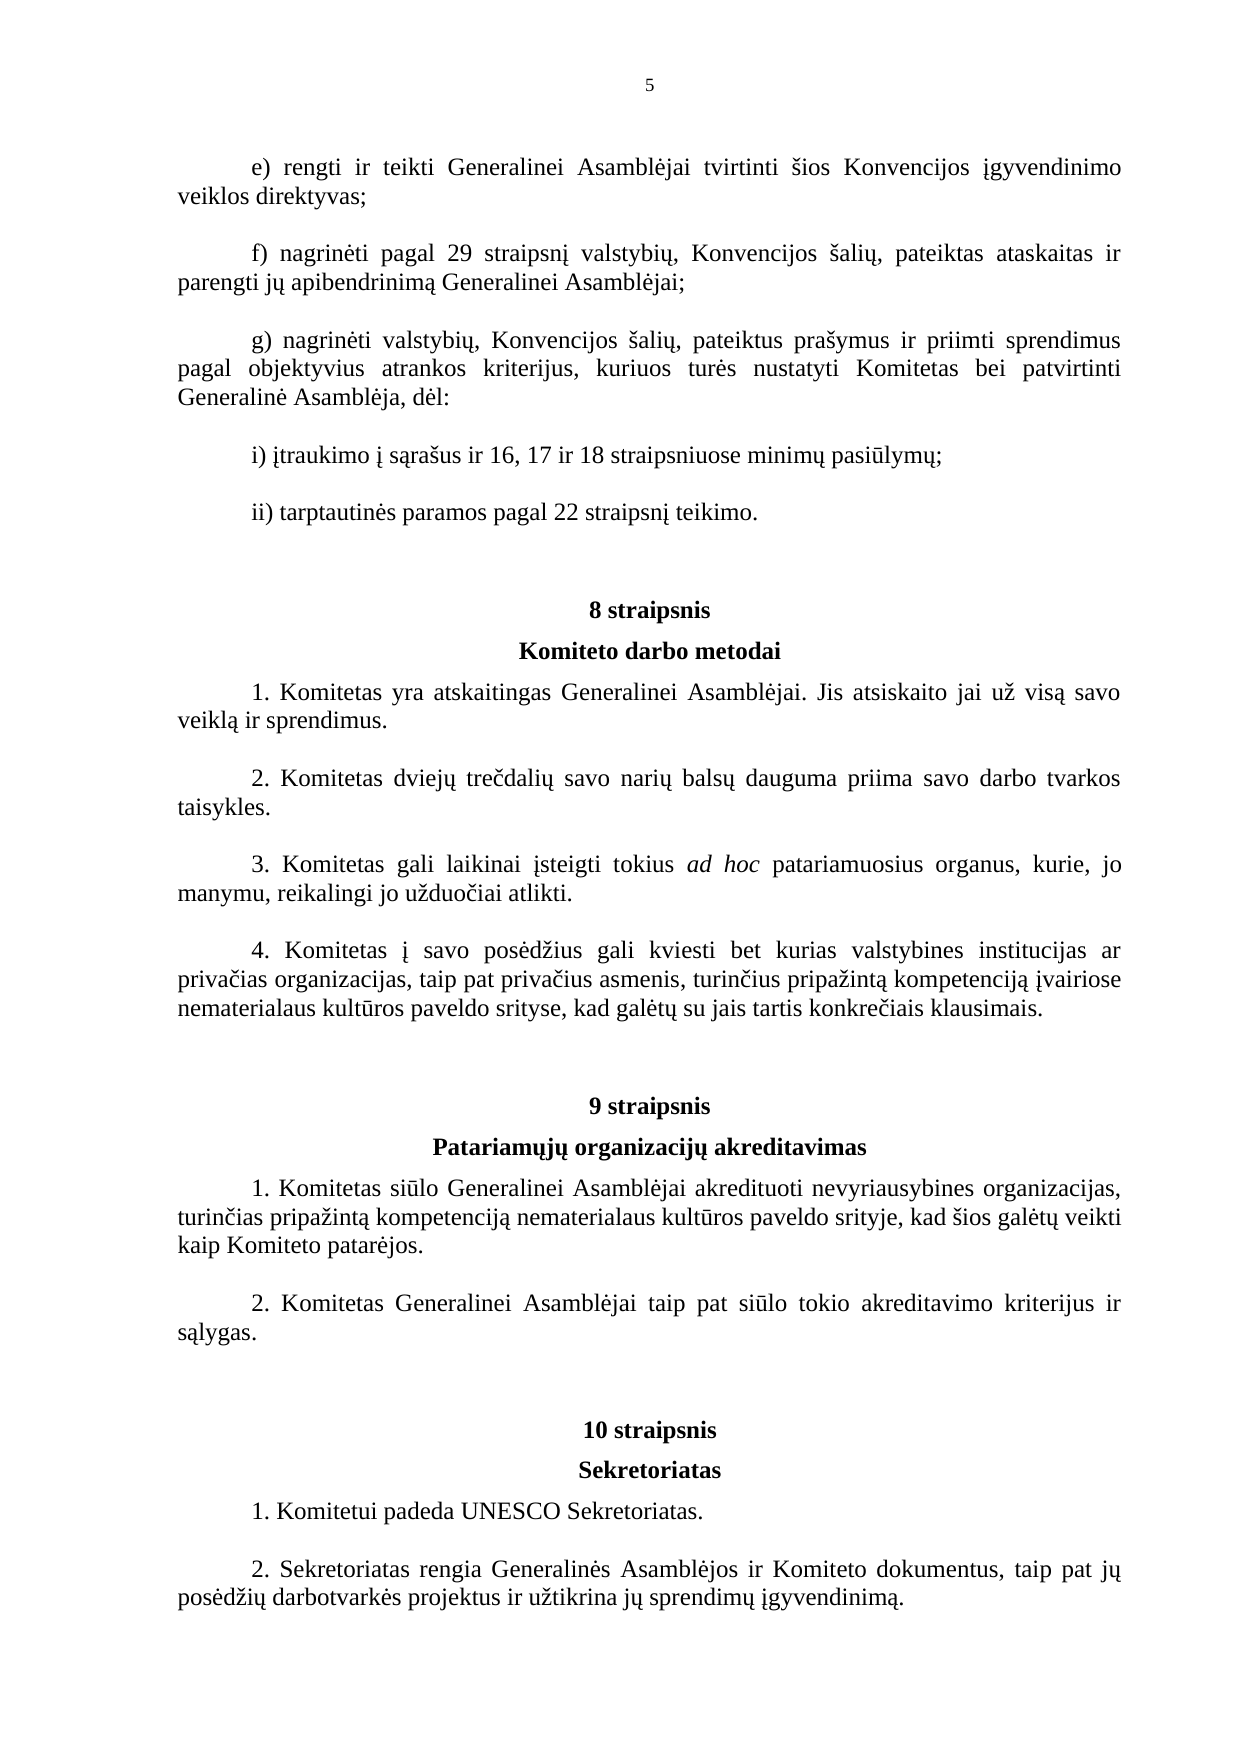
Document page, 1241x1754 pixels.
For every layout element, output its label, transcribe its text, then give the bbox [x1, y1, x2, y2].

text f) nagrinėti pagal 29 straipsnį valstybių, Konvencijos šalių, pateiktas ataskaitas ir parengti jų apibendrinimą Generalinei Asamblėjai; [177, 238, 1122, 296]
text Sekretoriatas [177, 1456, 1122, 1484]
text Patariamųjų organizacijų akreditavimas [177, 1132, 1122, 1161]
text 2. Sekretoriatas rengia Generalinės Asamblėjos ir Komiteto dokumentus, taip pat jų posėdžių darbotvarkės projektus ir užtikrina jų sprendimų įgyvendinimą. [177, 1554, 1122, 1611]
text g) nagrinėti valstybių, Konvencijos šalių, pateiktus prašymus ir priimti sprendimus pagal objektyvius atrankos kriterijus, kuriuos turės nustatyti Komitetas bei patvirtinti Generalinė Asamblėja, dėl: [177, 325, 1122, 411]
text i) įtraukimo į sąrašus ir 16, 17 ir 18 straipsniuose minimų pasiūlymų; [177, 440, 1122, 468]
text 3. Komitetas gali laikinai įsteigti tokius ad hoc patariamuosius organus, kurie, jo manymu, reikalingi jo užduočiai atlikti. [177, 849, 1122, 907]
text 1. Komitetas yra atskaitingas Generalinei Asamblėjai. Jis atsiskaito jai už visą savo veiklą ir sprendimus. [177, 677, 1122, 734]
text 4. Komitetas į savo posėdžius gali kviesti bet kurias valstybines institucijas ar privačias organizacijas, taip pat privačius asmenis, turinčius pripažintą kompetenciją įvairiose nematerialaus kultūros paveldo srityse, kad galėtų su jais tartis konkrečiais klausimais. [177, 936, 1122, 1022]
text 2. Komitetas dviejų trečdalių savo narių balsų dauguma priima savo darbo tvarkos taisykles. [177, 763, 1122, 821]
text 1. Komitetas siūlo Generalinei Asamblėjai akredituoti nevyriausybines organizacijas, turinčias pripažintą kompetenciją nematerialaus kultūros paveldo srityje, kad šios galėtų veikti kaip Komiteto patarėjos. [177, 1173, 1122, 1259]
text 9 straipsnis [177, 1091, 1122, 1120]
text e) rengti ir teikti Generalinei Asamblėjai tvirtinti šios Konvencijos įgyvendinimo veiklos direktyvas; [177, 152, 1122, 210]
text 8 straipsnis [177, 595, 1122, 624]
text Komiteto darbo metodai [177, 636, 1122, 665]
text 1. Komitetui padeda UNESCO Sekretoriatas. [177, 1496, 1122, 1525]
text ii) tarptautinės paramos pagal 22 straipsnį teikimo. [177, 497, 1122, 526]
text 10 straipsnis [177, 1415, 1122, 1443]
text 2. Komitetas Generalinei Asamblėjai taip pat siūlo tokio akreditavimo kriterijus ir sąlygas. [177, 1288, 1122, 1345]
